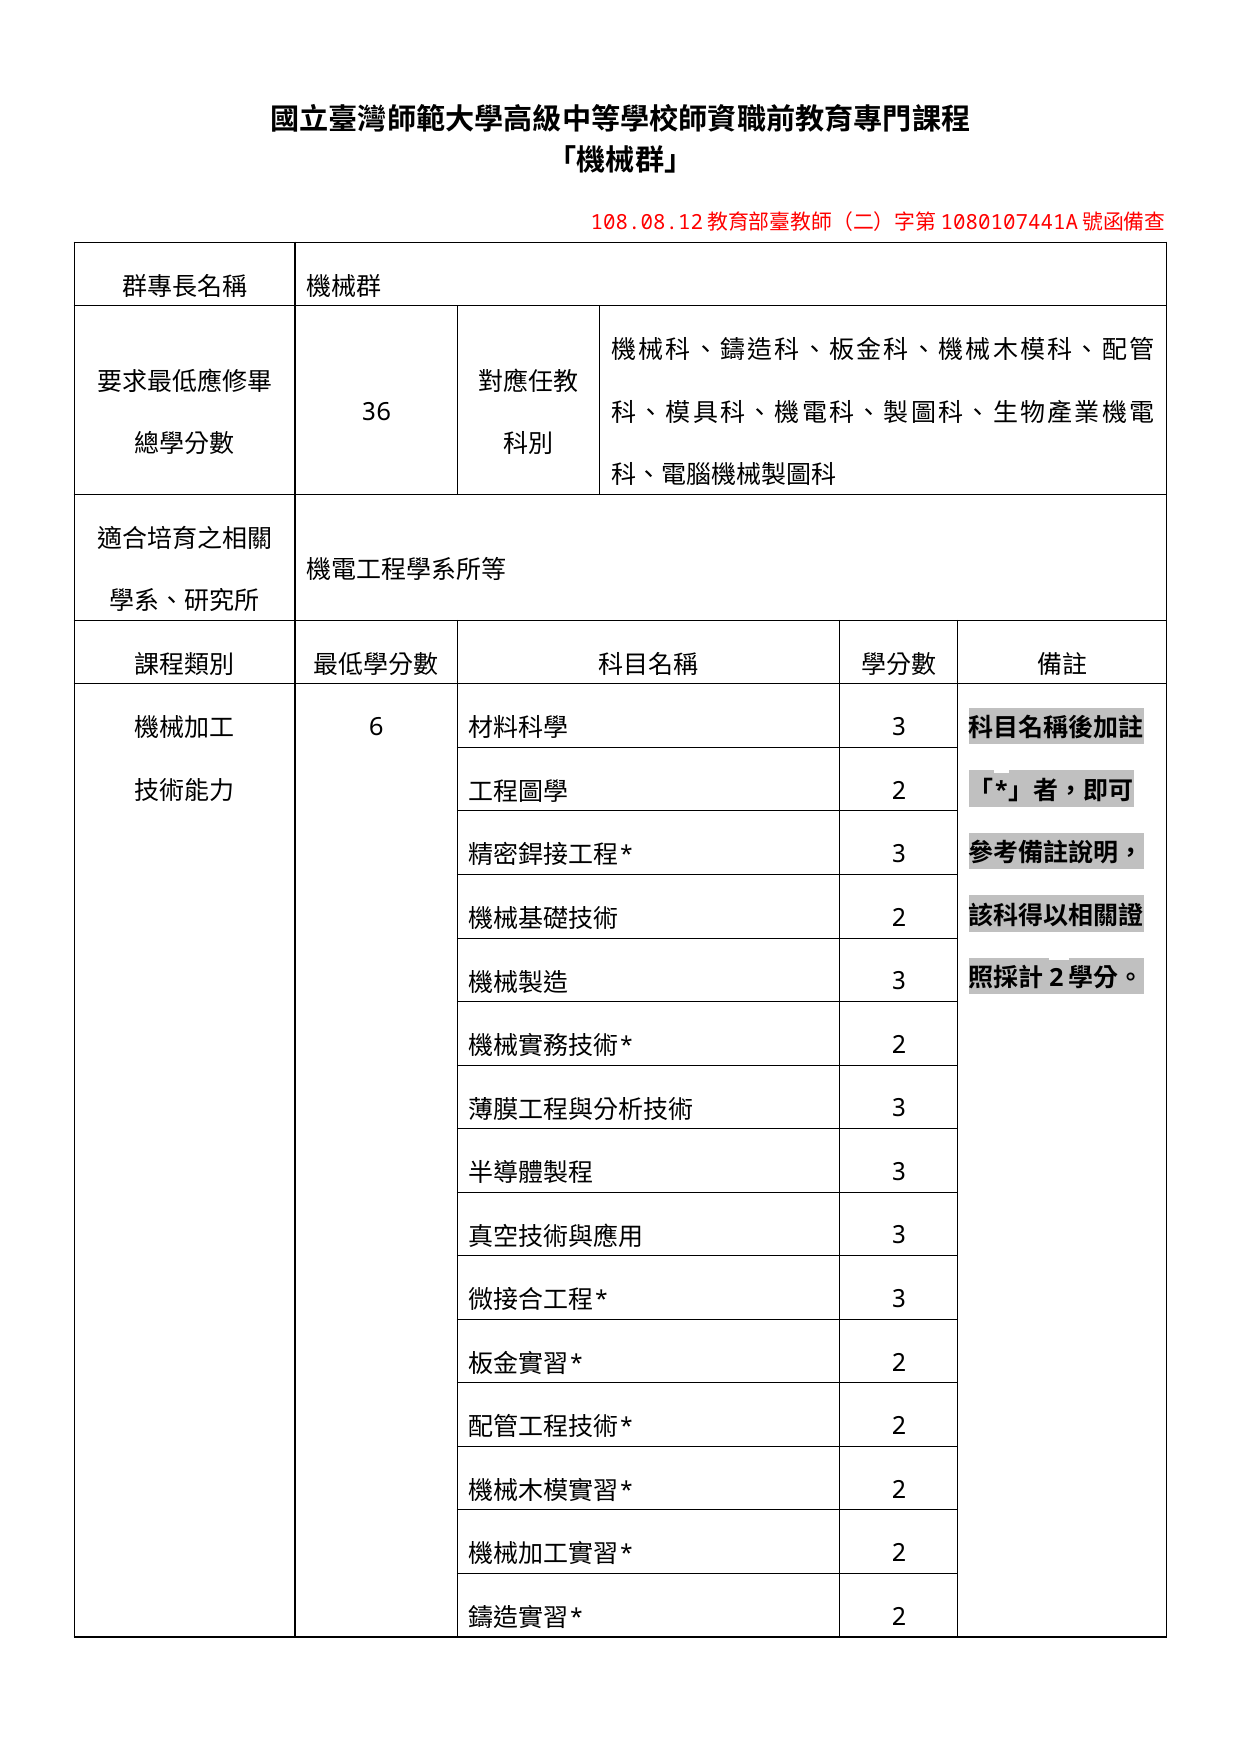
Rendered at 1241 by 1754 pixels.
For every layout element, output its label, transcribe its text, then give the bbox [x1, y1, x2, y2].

table_cell 備註 [958, 621, 1166, 683]
table_cell 2 [840, 1002, 957, 1064]
table_cell 2 [840, 1320, 957, 1382]
table_cell 3 [840, 1129, 957, 1192]
table_cell 學分數 [840, 621, 957, 683]
table_cell 板金實習* [458, 1320, 839, 1382]
table_cell 3 [840, 684, 957, 747]
table_cell 真空技術與應用 [458, 1193, 839, 1255]
table_cell 3 [840, 811, 957, 874]
table_cell 最低學分數 [296, 621, 457, 683]
table_cell 科目名稱後加註「*」者，即可參考備註說明，該科得以相關證照採計2學分。 [958, 684, 1166, 1636]
table_cell 2 [840, 748, 957, 810]
table_cell 對應任教科別 [458, 306, 599, 494]
table_cell 微接合工程* [458, 1256, 839, 1319]
table_cell 課程類別 [75, 621, 294, 683]
table_cell 機電工程學系所等 [296, 495, 1166, 620]
table_cell 機械加工實習* [458, 1510, 839, 1573]
text 108.08.12教育部臺教師（二）字第1080107441A號函備查 [75, 179, 1165, 242]
table_cell 機械實務技術* [458, 1002, 839, 1064]
table_cell 6 [296, 684, 457, 1636]
table_cell 3 [840, 1066, 957, 1128]
table_cell 配管工程技術* [458, 1383, 839, 1446]
table_cell 適合培育之相關學系、研究所 [75, 495, 294, 620]
table_cell 要求最低應修畢總學分數 [75, 306, 294, 494]
table_cell 半導體製程 [458, 1129, 839, 1192]
table_cell 精密銲接工程* [458, 811, 839, 874]
table_cell 機械科、鑄造科、板金科、機械木模科、配管科、模具科、機電科、製圖科、生物產業機電科、電腦機械製圖科 [600, 306, 1166, 494]
table_cell 科目名稱 [458, 621, 839, 683]
table_cell 鑄造實習* [458, 1574, 839, 1636]
table_cell 2 [840, 875, 957, 937]
table_cell 2 [840, 1510, 957, 1573]
table_cell 機械製造 [458, 939, 839, 1001]
text 國立臺灣師範大學高級中等學校師資職前教育專門課程 [75, 96, 1165, 137]
table_cell 36 [296, 306, 457, 494]
table_cell 3 [840, 1256, 957, 1319]
table_cell 3 [840, 1193, 957, 1255]
table_cell 工程圖學 [458, 748, 839, 810]
table_cell 機械基礎技術 [458, 875, 839, 937]
table_header 機械群 [296, 243, 1166, 305]
table_header 群專長名稱 [75, 243, 294, 305]
table_cell 3 [840, 939, 957, 1001]
table_cell 材料科學 [458, 684, 839, 747]
table_cell 薄膜工程與分析技術 [458, 1066, 839, 1128]
table_cell 2 [840, 1383, 957, 1446]
text 「機械群」 [75, 137, 1165, 179]
table_cell 機械加工 技術能力 [75, 684, 294, 1636]
table_cell 2 [840, 1574, 957, 1636]
table_cell 2 [840, 1447, 957, 1509]
table_cell 機械木模實習* [458, 1447, 839, 1509]
